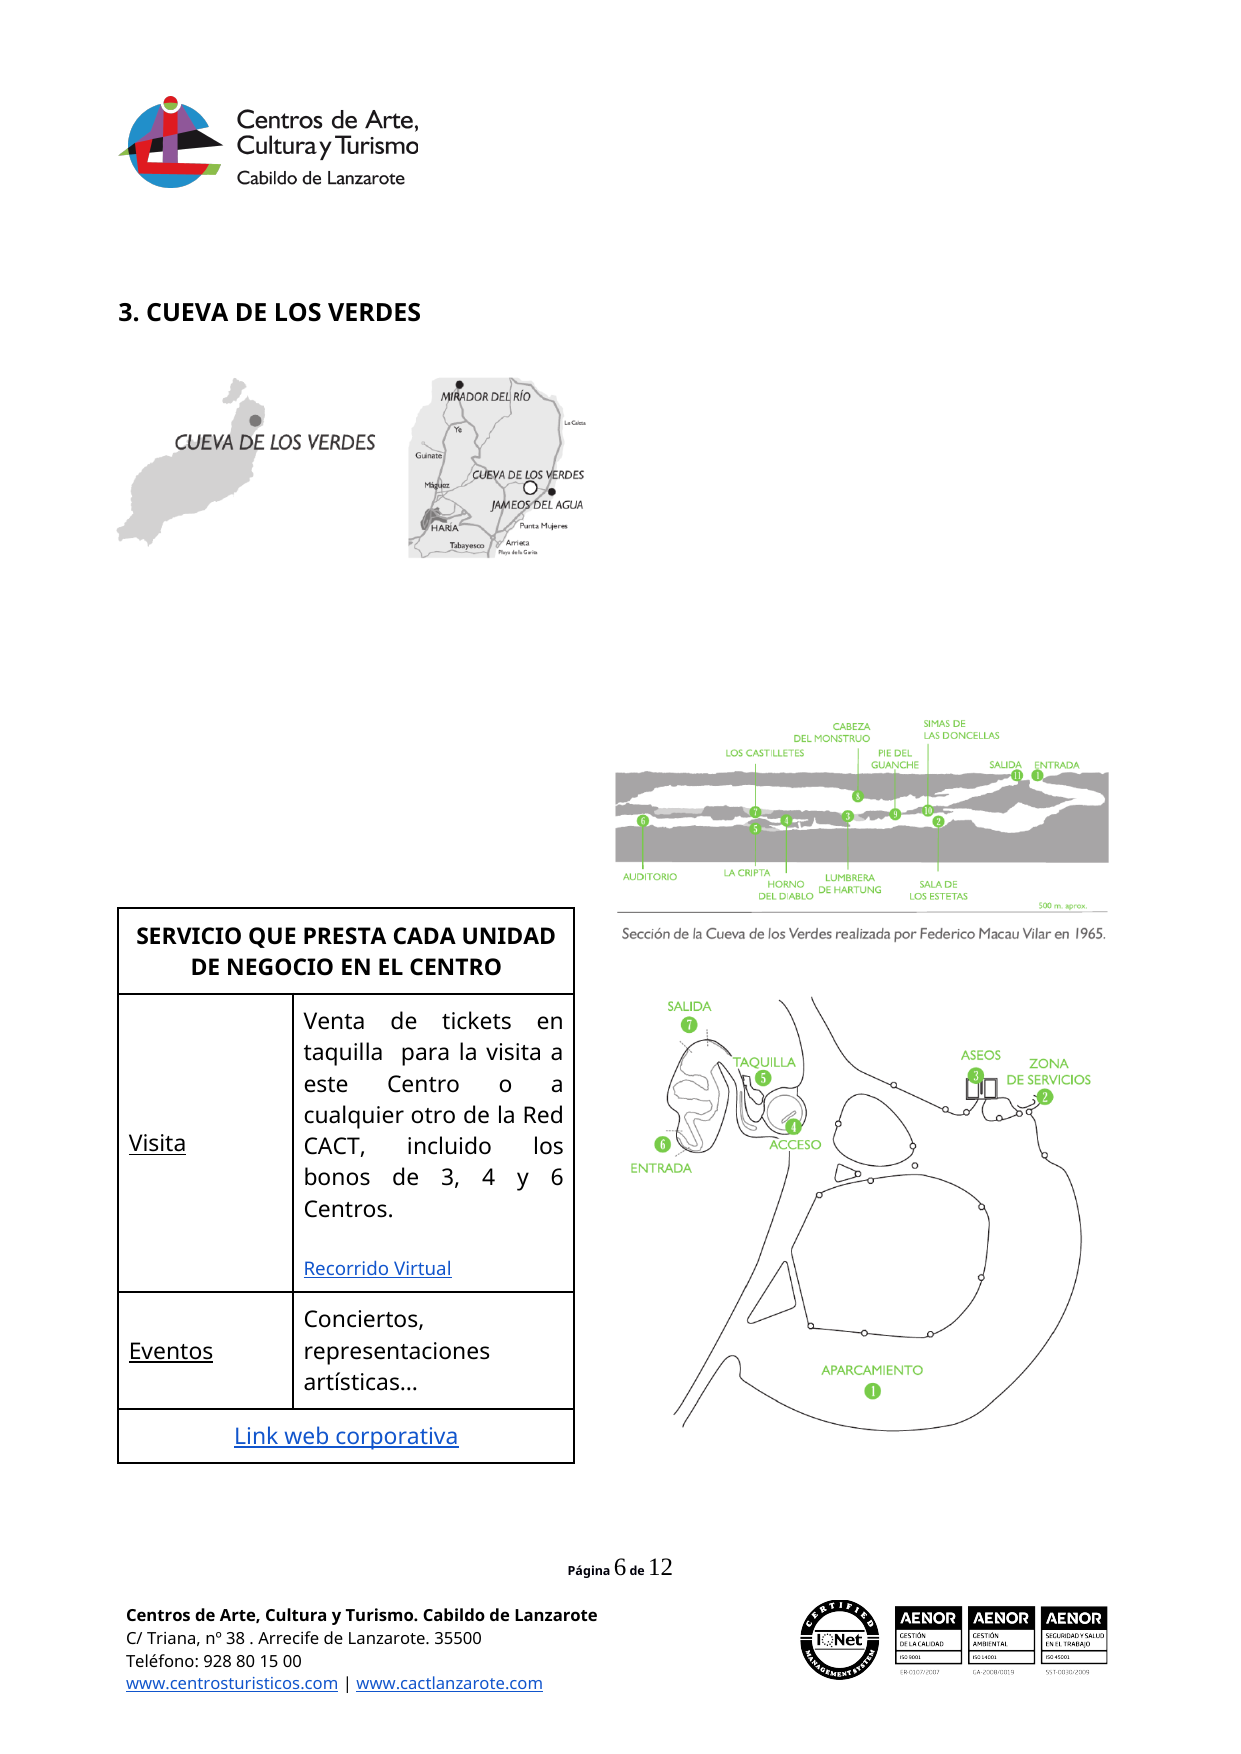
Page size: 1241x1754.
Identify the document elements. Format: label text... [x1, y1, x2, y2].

table_cell Conciertos, representaciones artísticas… [294, 1293, 573, 1408]
picture [111, 366, 618, 374]
picture [118, 96, 418, 188]
picture [605, 714, 1109, 1442]
picture [800, 1600, 1108, 1680]
table_cell Visita [119, 995, 292, 1291]
table_cell Venta de tickets en taquilla para la visita a este Centro o a cualquier otro de la Red CACT, incluido los bonos de 3, 4 y 6 Centros. Recorrido Virtual [294, 995, 573, 1291]
text 3. CUEVA DE LOS VERDES [118, 294, 1122, 329]
table_cell Eventos [119, 1293, 292, 1408]
table_cell Link web corporativa [119, 1410, 573, 1462]
table_header SERVICIO QUE PRESTA CADA UNIDAD DE NEGOCIO EN EL CENTRO [119, 909, 573, 992]
